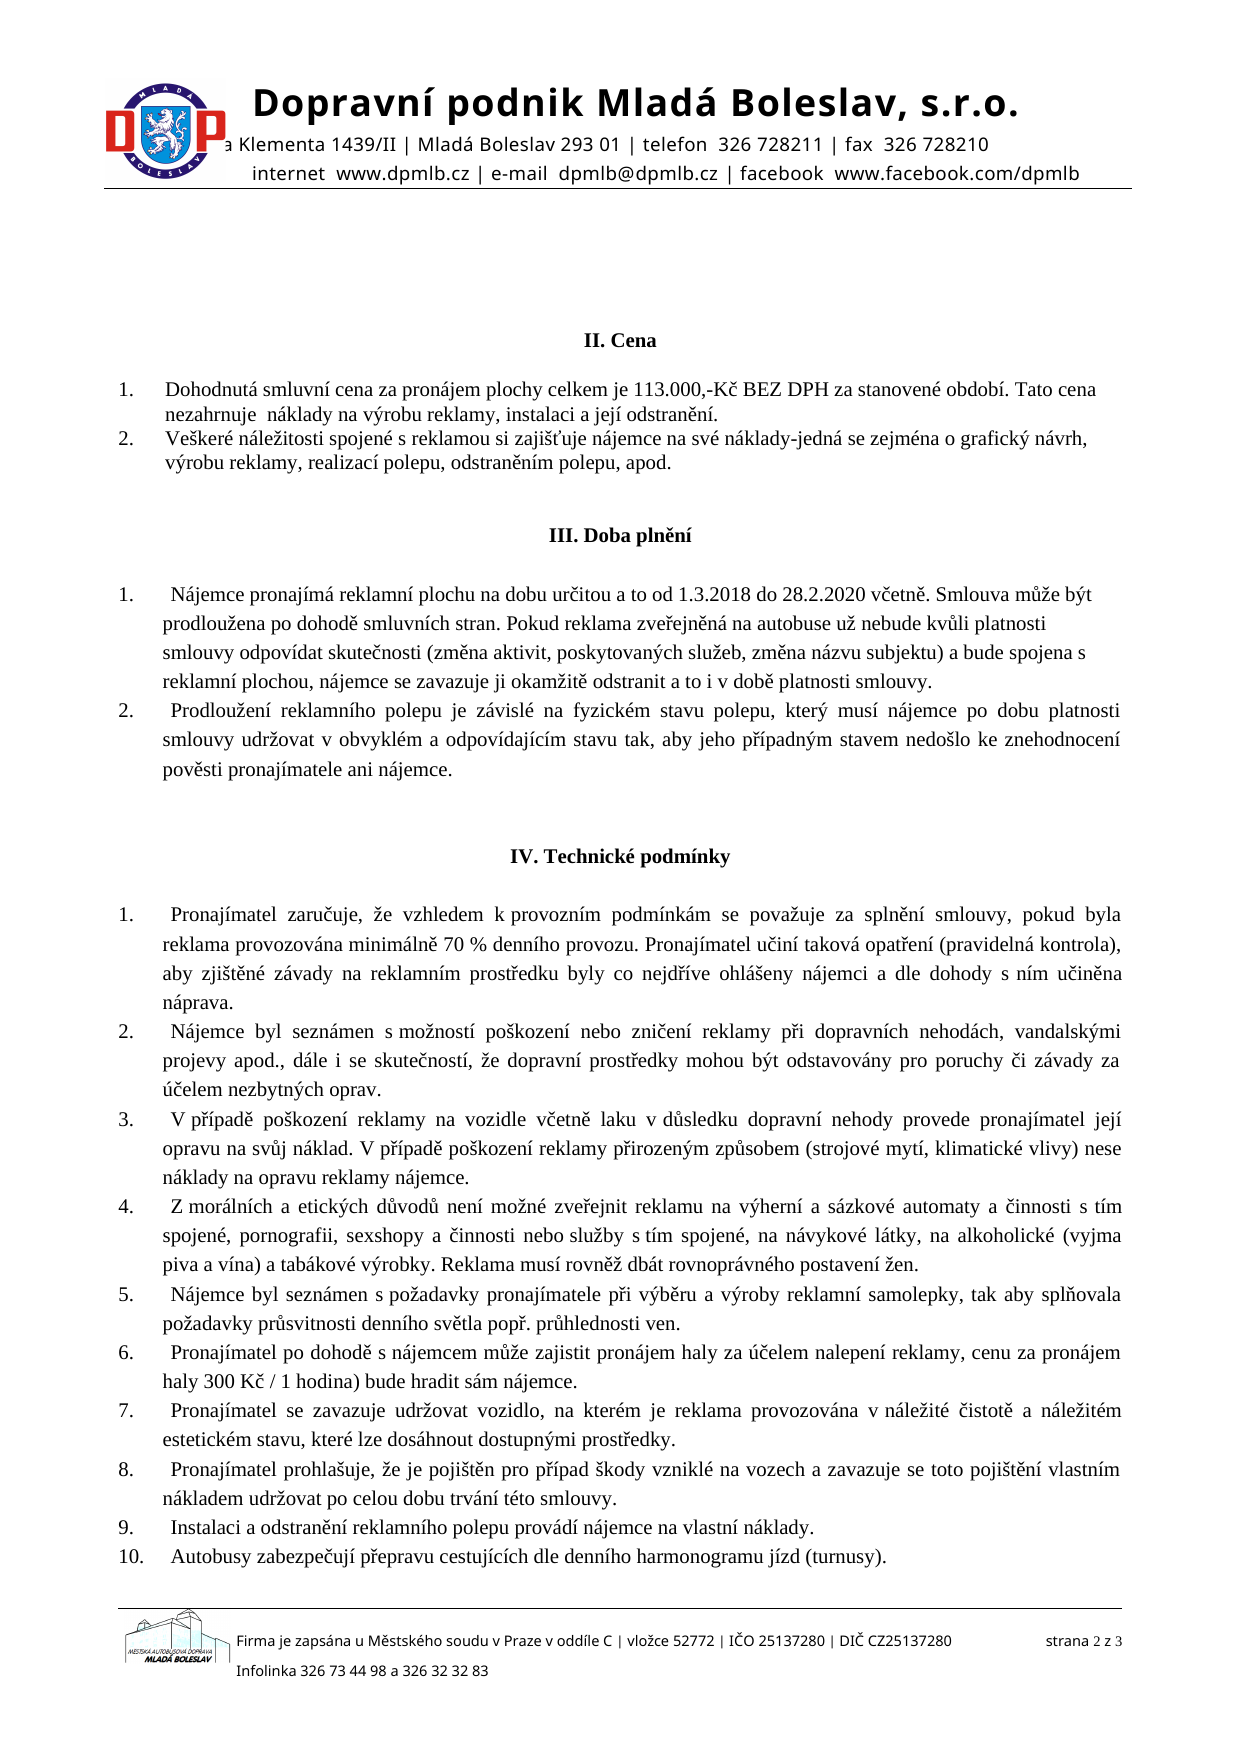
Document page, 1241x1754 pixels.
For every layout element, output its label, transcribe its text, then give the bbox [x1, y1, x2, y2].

list Nájemce byl seznámen s možností poškození nebo zničení reklamy při dopravních nehodách, vandalskými projevy apod., dále i se skutečností, že dopravní prostředky mohou být odstavovány pro poruchy či závady za účelem nezbytných oprav. [118, 1015, 1122, 1103]
list Pronajímatel zaručuje, že vzhledem k provozním podmínkám se považuje za splnění smlouvy, pokud byla reklama provozována minimálně 70 % denního provozu. Pronajímatel učiní taková opatření (pravidelná kontrola), aby zjištěné závady na reklamním prostředku byly co nejdříve ohlášeny nájemci a dle dohody s ním učiněna náprava. [118, 898, 1122, 1015]
list Dohodnutá smluvní cena za pronájem plochy celkem je 113.000,-Kč BEZ DPH za stanovené období. Tato cena nezahrnuje náklady na výrobu reklamy, instalaci a její odstranění. [118, 377, 1122, 426]
list Pronajímatel po dohodě s nájemcem může zajistit pronájem haly za účelem nalepení reklamy, cenu za pronájem haly 300 Kč / 1 hodina) bude hradit sám nájemce. [118, 1336, 1122, 1394]
subtitle III. Doba plnění [118, 519, 1122, 548]
list Z morálních a etických důvodů není možné zveřejnit reklamu na výherní a sázkové automaty a činnosti s tím spojené, pornografii, sexshopy a činnosti nebo služby s tím spojené, na návykové látky, na alkoholické (vyjma piva a vína) a tabákové výrobky. Reklama musí rovněž dbát rovnoprávného postavení žen. [118, 1190, 1122, 1278]
subtitle II. Cena [118, 324, 1122, 353]
list Nájemce byl seznámen s požadavky pronajímatele při výběru a výroby reklamní samolepky, tak aby splňovala požadavky průsvitnosti denního světla popř. průhlednosti ven. [118, 1278, 1122, 1336]
text IV. Technické podmínky [118, 840, 1122, 869]
list V případě poškození reklamy na vozidle včetně laku v důsledku dopravní nehody provede pronajímatel její opravu na svůj náklad. V případě poškození reklamy přirozeným způsobem (strojové mytí, klimatické vlivy) nese náklady na opravu reklamy nájemce. [118, 1103, 1122, 1190]
list Pronajímatel se zavazuje udržovat vozidlo, na kterém je reklama provozována v náležité čistotě a náležitém estetickém stavu, které lze dosáhnout dostupnými prostředky. [118, 1394, 1122, 1453]
list Instalaci a odstranění reklamního polepu provádí nájemce na vlastní náklady. [118, 1511, 1122, 1540]
list Prodloužení reklamního polepu je závislé na fyzickém stavu polepu, který musí nájemce po dobu platnosti smlouvy udržovat v obvyklém a odpovídajícím stavu tak, aby jeho případným stavem nedošlo ke znehodnocení pověsti pronajímatele ani nájemce. [118, 694, 1122, 782]
list Nájemce pronajímá reklamní plochu na dobu určitou a to od 1.3.2018 do 28.2.2020 včetně. Smlouva může být prodloužena po dohodě smluvních stran. Pokud reklama zveřejněná na autobuse už nebude kvůli platnosti smlouvy odpovídat skutečnosti (změna aktivit, poskytovaných služeb, změna názvu subjektu) a bude spojena s reklamní plochou, nájemce se zavazuje ji okamžitě odstranit a to i v době platnosti smlouvy. [118, 578, 1122, 694]
list Autobusy zabezpečují přepravu cestujících dle denního harmonogramu jízd (turnusy). [118, 1540, 1122, 1569]
picture [104, 78, 226, 182]
list Pronajímatel prohlašuje, že je pojištěn pro případ škody vzniklé na vozech a zavazuje se toto pojištění vlastním nákladem udržovat po celou dobu trvání této smlouvy. [118, 1453, 1122, 1511]
list Veškeré náležitosti spojené s reklamou si zajišťuje nájemce na své náklady-jedná se zejména o grafický návrh, výrobu reklamy, realizací polepu, odstraněním polepu, apod. [118, 426, 1122, 474]
